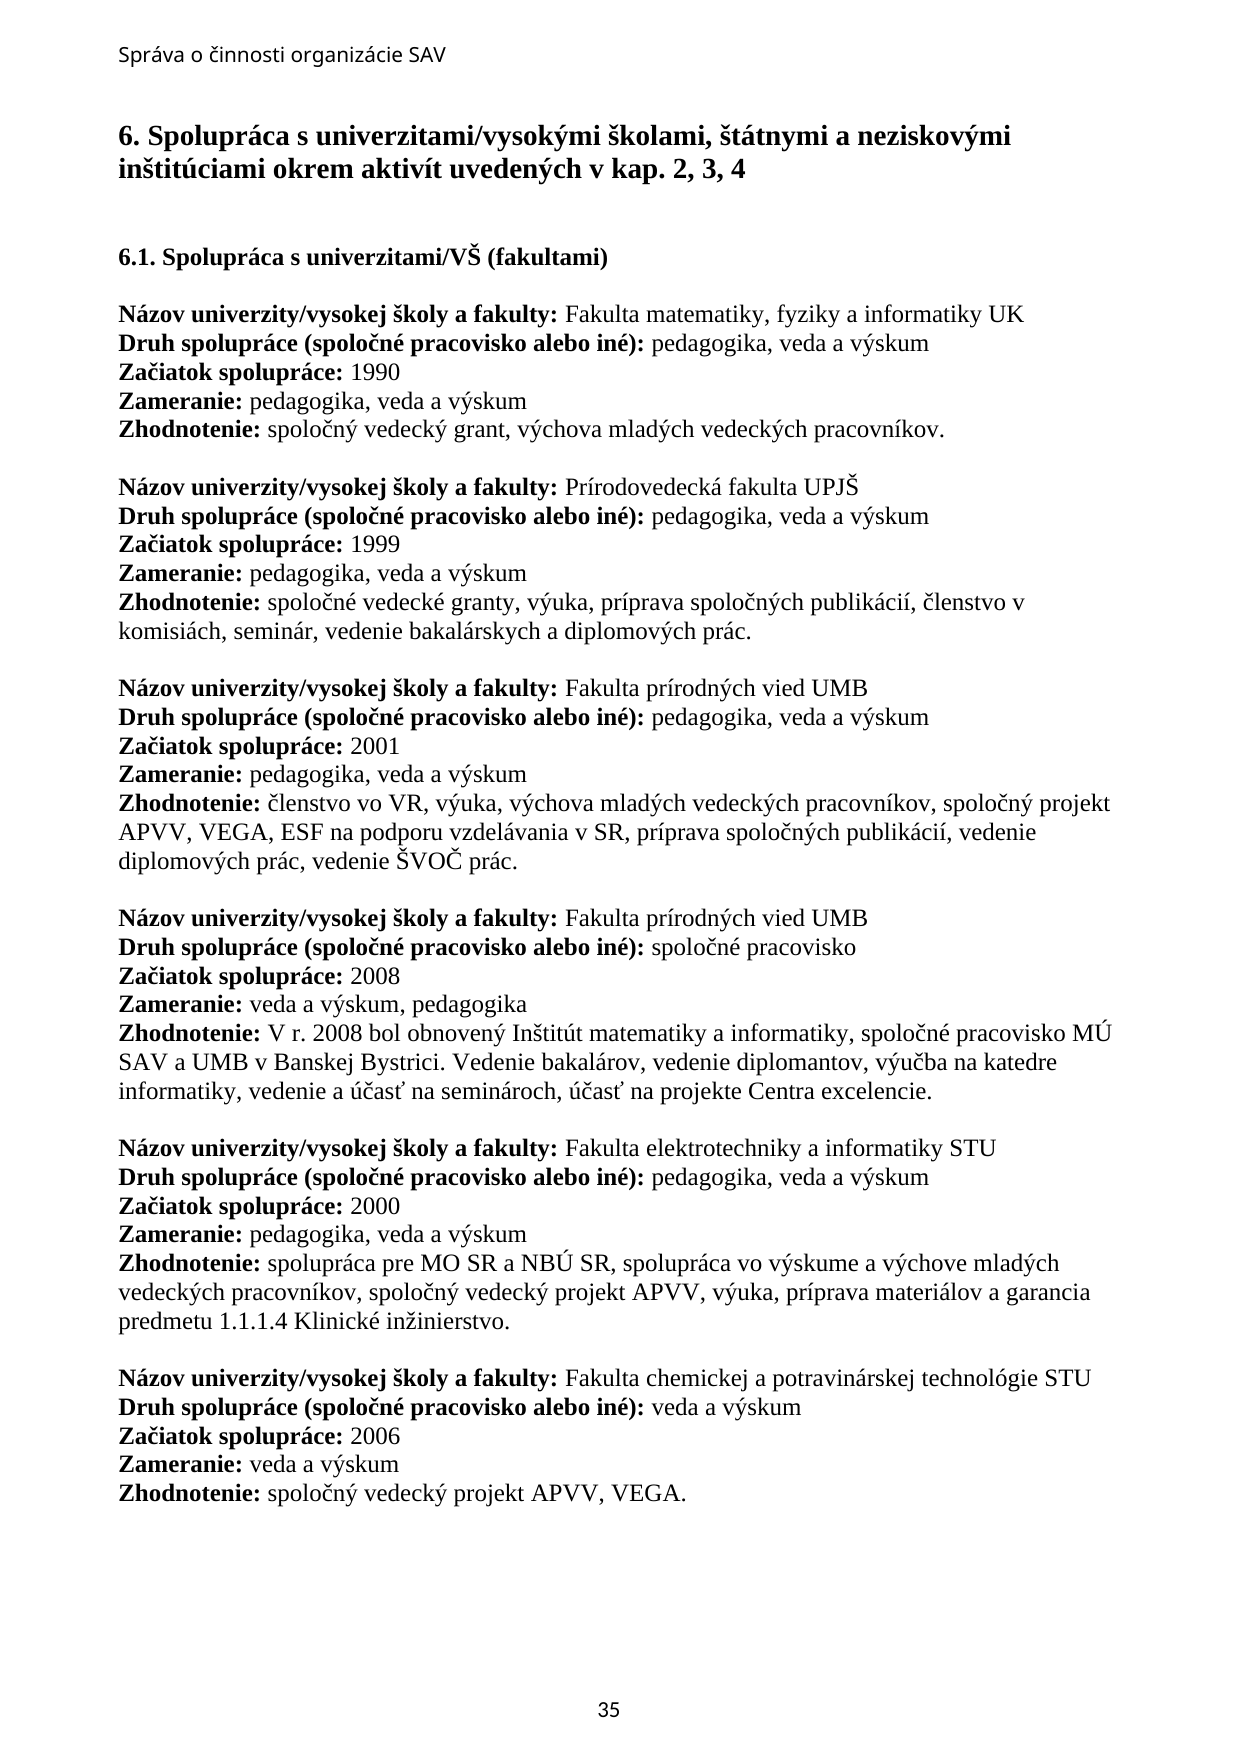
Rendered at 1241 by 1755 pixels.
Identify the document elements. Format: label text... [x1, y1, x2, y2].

text 6. Spolupráca s univerzitami/vysokými školami, štátnymi a neziskovými inštitúciami okrem aktivít uvedených v kap. 2, 3, 4 [118, 118, 1122, 242]
text Názov univerzity/vysokej školy a fakulty: Fakulta prírodných vied UMB [118, 903, 1122, 932]
text Začiatok spolupráce: 2008 [118, 961, 1122, 989]
text Druh spolupráce (spoločné pracovisko alebo iné): veda a výskum [118, 1392, 1122, 1421]
text Názov univerzity/vysokej školy a fakulty: Fakulta matematiky, fyziky a informatiky UK [118, 299, 1122, 328]
text Zhodnotenie: členstvo vo VR, výuka, výchova mladých vedeckých pracovníkov, spoločný projekt APVV, VEGA, ESF na podporu vzdelávania v SR, príprava spoločných publikácií, vedenie diplomových prác, vedenie ŠVOČ prác. [118, 788, 1122, 903]
text Zameranie: veda a výskum, pedagogika [118, 989, 1122, 1018]
text Začiatok spolupráce: 1999 [118, 529, 1122, 558]
text Zhodnotenie: spoločné vedecké granty, výuka, príprava spoločných publikácií, členstvo v komisiách, seminár, vedenie bakalárskych a diplomových prác. [118, 587, 1122, 673]
text Druh spolupráce (spoločné pracovisko alebo iné): pedagogika, veda a výskum [118, 702, 1122, 731]
text Zhodnotenie: spoločný vedecký projekt APVV, VEGA. [118, 1478, 1122, 1536]
text Zameranie: pedagogika, veda a výskum [118, 1219, 1122, 1248]
text Názov univerzity/vysokej školy a fakulty: Fakulta elektrotechniky a informatiky STU [118, 1133, 1122, 1162]
text Zameranie: pedagogika, veda a výskum [118, 759, 1122, 788]
text Zhodnotenie: spolupráca pre MO SR a NBÚ SR, spolupráca vo výskume a výchove mladých vedeckých pracovníkov, spoločný vedecký projekt APVV, výuka, príprava materiálov a garancia predmetu 1.1.1.4 Klinické inžinierstvo. [118, 1248, 1122, 1363]
text Druh spolupráce (spoločné pracovisko alebo iné): pedagogika, veda a výskum [118, 328, 1122, 357]
text Začiatok spolupráce: 2001 [118, 731, 1122, 759]
text Zhodnotenie: V r. 2008 bol obnovený Inštitút matematiky a informatiky, spoločné pracovisko MÚ SAV a UMB v Banskej Bystrici. Vedenie bakalárov, vedenie diplomantov, výučba na katedre informatiky, vedenie a účasť na seminároch, účasť na projekte Centra excelencie. [118, 1018, 1122, 1133]
text Druh spolupráce (spoločné pracovisko alebo iné): pedagogika, veda a výskum [118, 501, 1122, 529]
text Názov univerzity/vysokej školy a fakulty: Prírodovedecká fakulta UPJŠ [118, 472, 1122, 501]
text Zameranie: pedagogika, veda a výskum [118, 558, 1122, 587]
text Zameranie: veda a výskum [118, 1449, 1122, 1478]
text Začiatok spolupráce: 2000 [118, 1191, 1122, 1219]
text Začiatok spolupráce: 1990 [118, 357, 1122, 386]
text Zhodnotenie: spoločný vedecký grant, výchova mladých vedeckých pracovníkov. [118, 414, 1122, 472]
text Názov univerzity/vysokej školy a fakulty: Fakulta prírodných vied UMB [118, 673, 1122, 702]
text 6.1. Spolupráca s univerzitami/VŠ (fakultami) [118, 242, 1122, 299]
text Začiatok spolupráce: 2006 [118, 1421, 1122, 1449]
text Názov univerzity/vysokej školy a fakulty: Fakulta chemickej a potravinárskej technológie STU [118, 1363, 1122, 1392]
text Druh spolupráce (spoločné pracovisko alebo iné): pedagogika, veda a výskum [118, 1162, 1122, 1191]
text Zameranie: pedagogika, veda a výskum [118, 386, 1122, 414]
text Druh spolupráce (spoločné pracovisko alebo iné): spoločné pracovisko [118, 932, 1122, 961]
